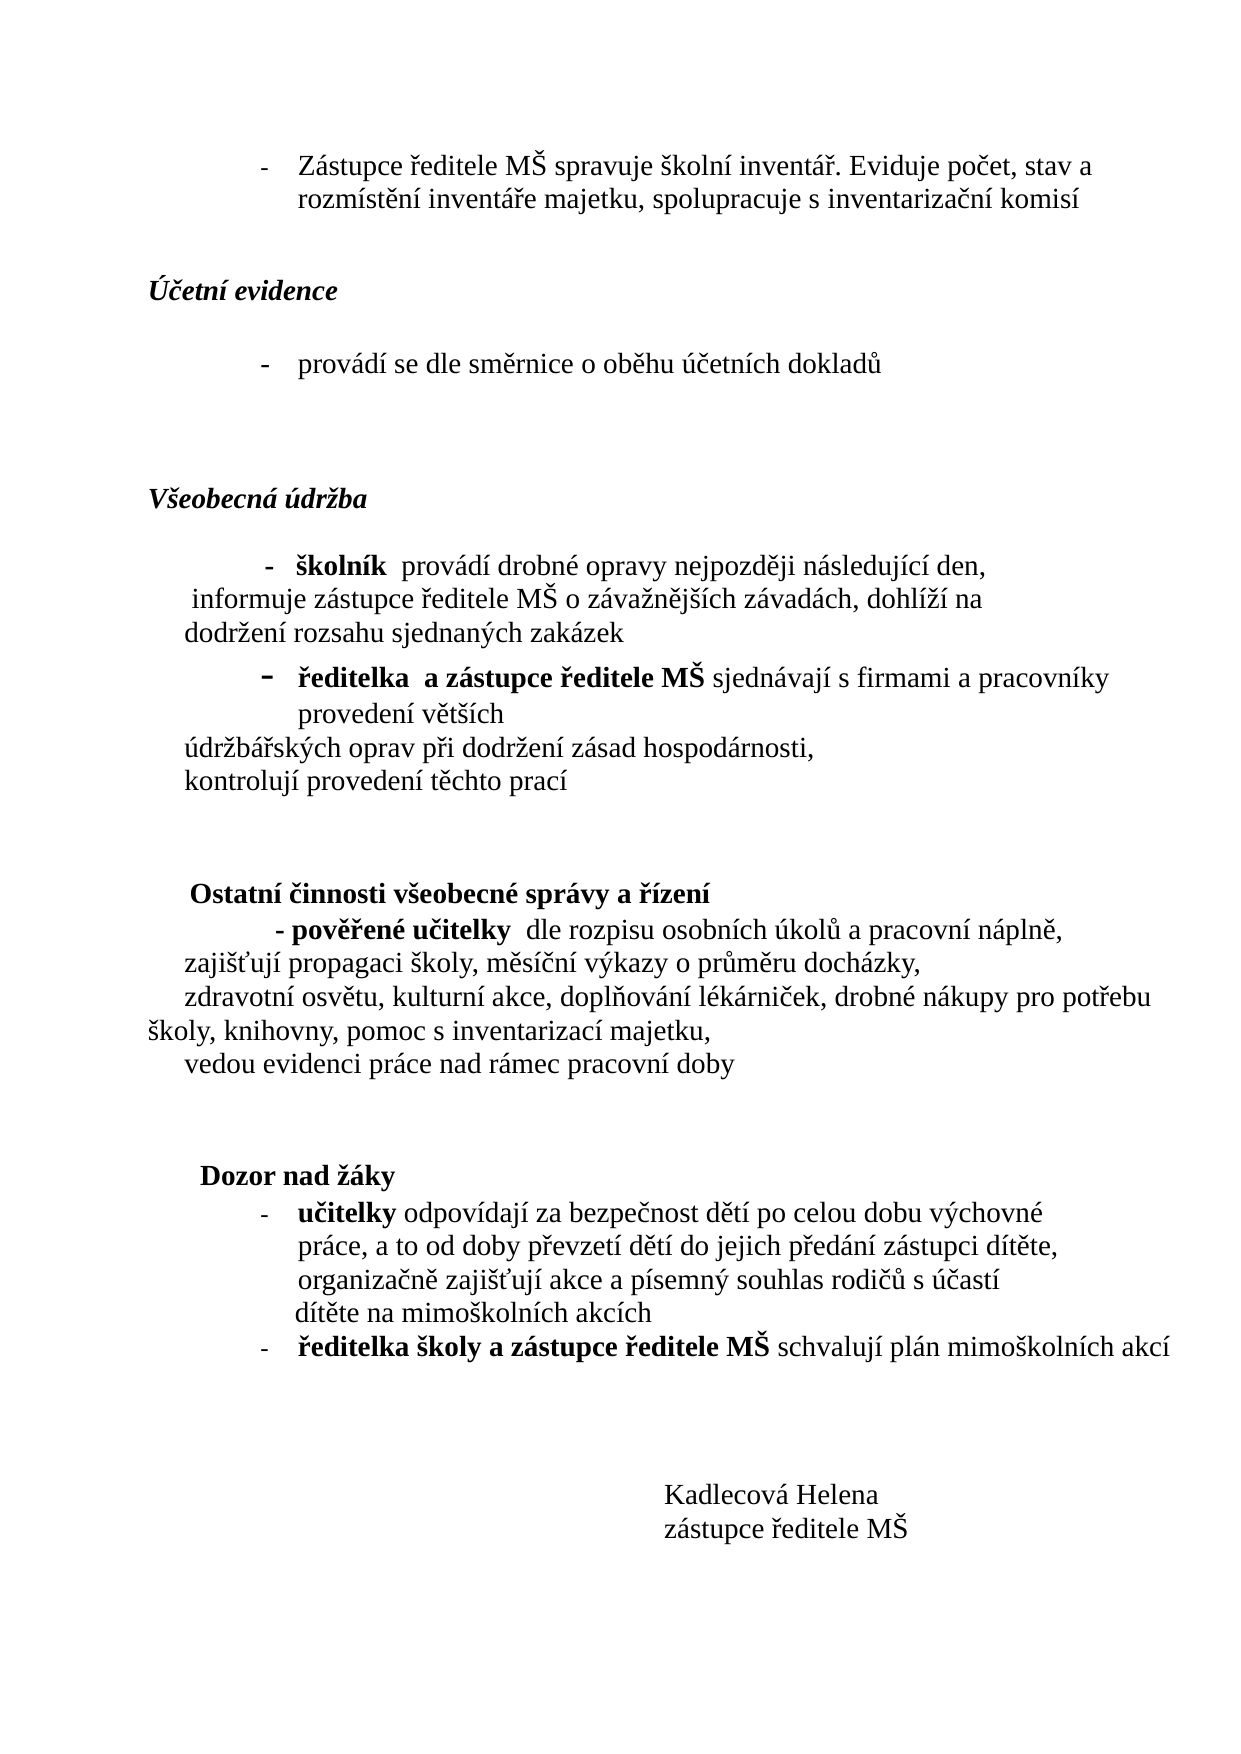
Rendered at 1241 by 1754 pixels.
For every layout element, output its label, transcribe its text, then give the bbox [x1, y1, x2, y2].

subtitle kontrolují provedení těchto prací [148, 763, 1181, 797]
text organizačně zajišťují akce a písemný souhlas rodičů s účastí [298, 1262, 1181, 1295]
text práce, a to od doby převzetí dětí do jejich předání zástupci dítěte, [298, 1228, 1181, 1262]
subtitle údržbářských oprav při dodržení zásad hospodárnosti, [148, 730, 1181, 763]
subtitle zajišťují propagaci školy, měsíční výkazy o průměru docházky, [148, 946, 1181, 979]
subtitle Ostatní činnosti všeobecné správy a řízení [148, 864, 1181, 912]
subtitle Dozor nad žáky [148, 1147, 1181, 1195]
list učitelky odpovídají za bezpečnost dětí po celou dobu výchovné [260, 1195, 1181, 1228]
subtitle vedou evidenci práce nad rámec pracovní doby [148, 1046, 1181, 1080]
text Kadlecová Helena [148, 1477, 1181, 1511]
text Všeobecná údržba [148, 481, 1181, 514]
list ředitelka školy a zástupce ředitele MŠ schvalují plán mimoškolních akcí [260, 1329, 1181, 1362]
subtitle zdravotní osvětu, kulturní akce, doplňování lékárniček, drobné nákupy pro potřebu školy, knihovny, pomoc s inventarizací majetku, [148, 979, 1181, 1046]
subtitle informuje zástupce ředitele MŠ o závažnějších závadách, dohlíží na [148, 581, 1181, 615]
subtitle Účetní evidence [148, 273, 1181, 307]
list provádí se dle směrnice o oběhu účetních dokladů [260, 347, 1181, 380]
subtitle - pověřené učitelky dle rozpisu osobních úkolů a pracovní náplně, [260, 912, 1181, 946]
text zástupce ředitele MŠ [148, 1511, 1181, 1544]
subtitle dodržení rozsahu sjednaných zakázek [148, 615, 1181, 648]
list ředitelka a zástupce ředitele MŠ sjednávají s firmami a pracovníky provedení větších [260, 648, 1181, 730]
text dítěte na mimoškolních akcích [185, 1295, 1181, 1329]
text - školník provádí drobné opravy nejpozději následující den, [148, 548, 1181, 581]
list Zástupce ředitele MŠ spravuje školní inventář. Eviduje počet, stav a rozmístění inventáře majetku, spolupracuje s inventarizační komisí [260, 148, 1181, 215]
